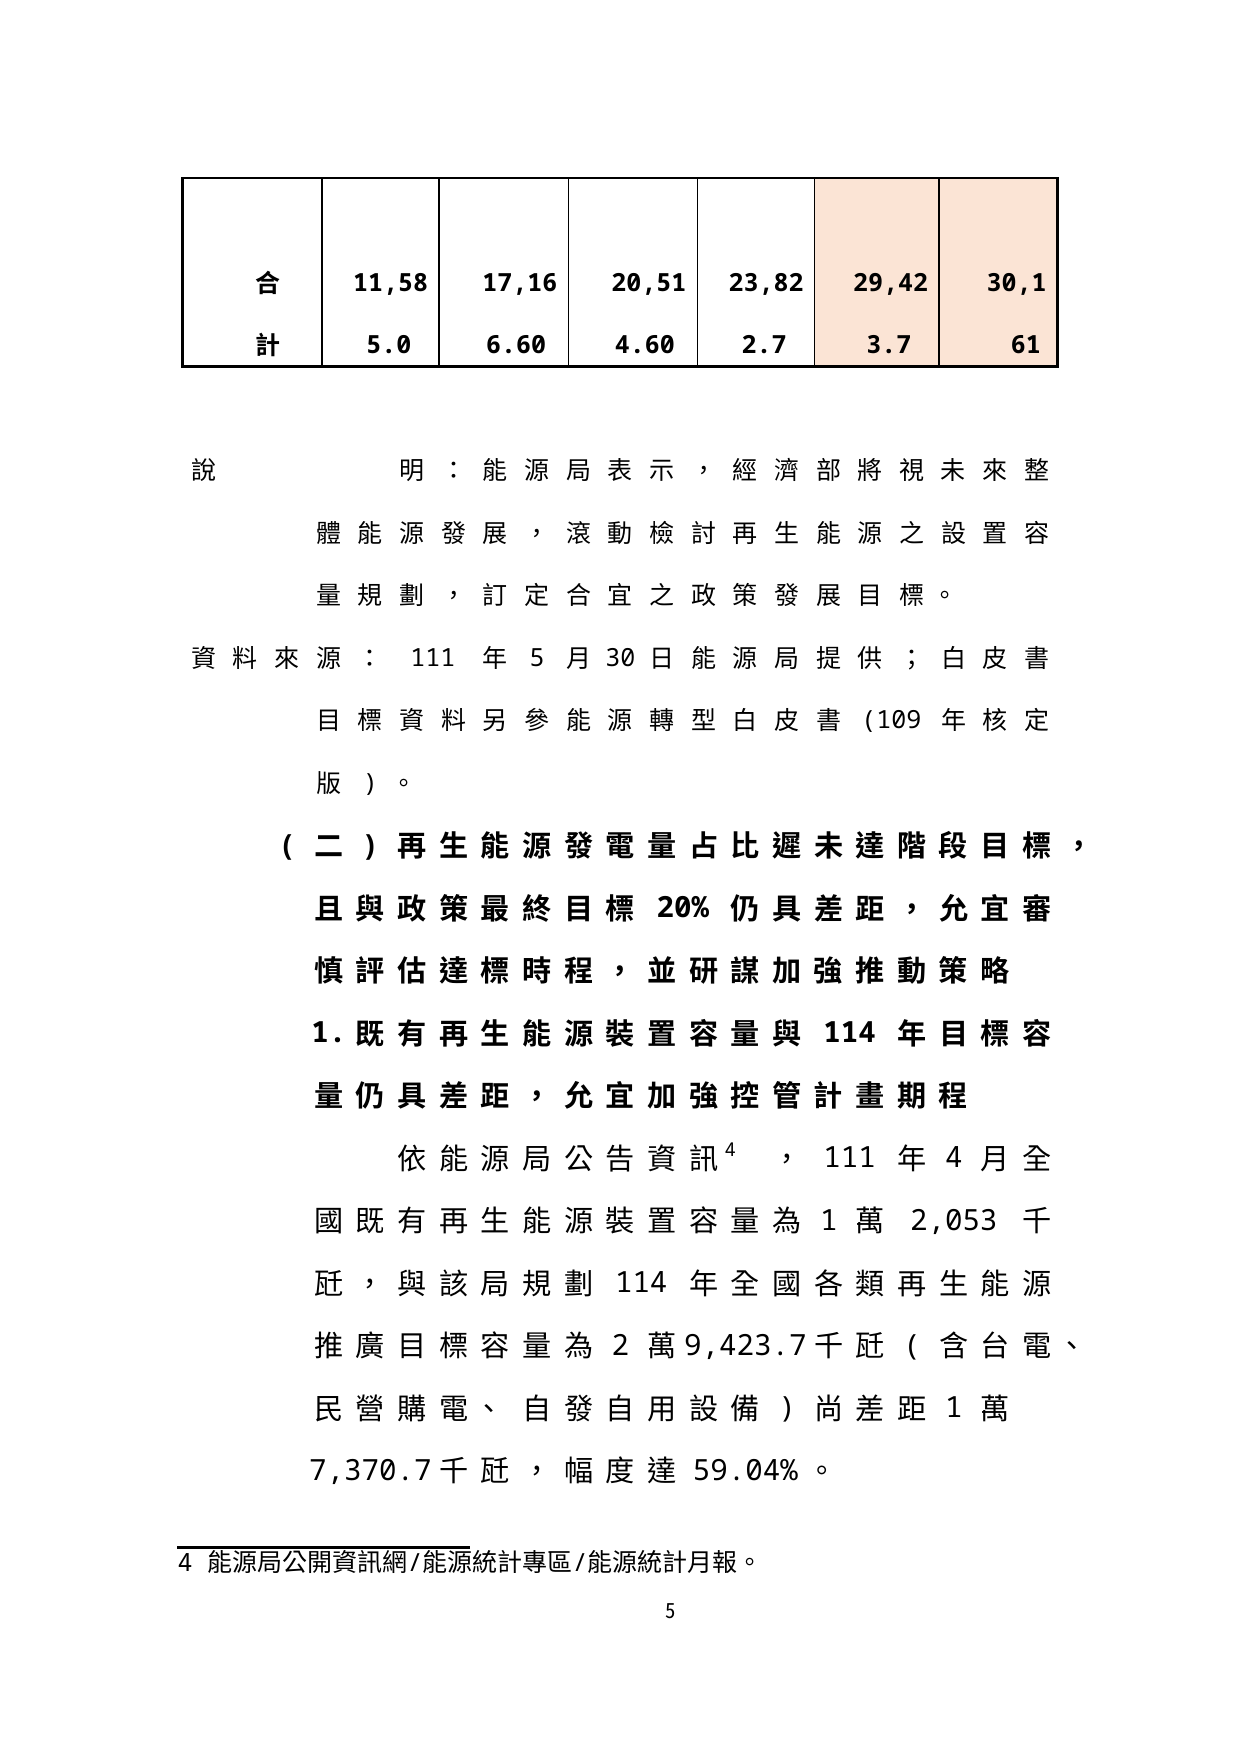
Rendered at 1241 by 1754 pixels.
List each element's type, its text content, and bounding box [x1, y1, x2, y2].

text 說 明：能源局表示，經濟部將視未來整體能源發展，滾動檢討再生能源之設置容量規劃，訂定合宜之政策發展目標。 [183, 427, 1058, 615]
table_cell 20,514.60 [569, 179, 697, 365]
table_cell 合 計 [184, 179, 321, 365]
text (二)再生能源發電量占比遲未達階段目標，且與政策最終目標20%仍具差距，允宜審慎評估達標時程，並研謀加強推動策略 [242, 802, 1058, 990]
text 資料來源：111年5月30日能源局提供；白皮書目標資料另參能源轉型白皮書(109年核定版)。 [183, 615, 1058, 802]
text 能源局公開資訊網/能源統計專區/能源統計月報。 [177, 1548, 1063, 1577]
table_cell 23,822.7 [698, 179, 814, 365]
text 1.既有再生能源裝置容量與114年目標容量仍具差距，允宜加強控管計畫期程 [271, 990, 1058, 1115]
text 依能源局公告資訊，111年4月全國既有再生能源裝置容量為1萬2,053千瓩，與該局規劃114年全國各類再生能源推廣目標容量為2萬9,423.7千瓩(含台電、民營購電、自發自用設備)尚差距1萬7,370.7千瓩，幅度達59.04%。 [301, 1115, 1058, 1490]
table_cell 29,423.7 [815, 179, 938, 365]
table_cell 30,161 [940, 179, 1056, 365]
table_cell 11,585.0 [323, 179, 438, 365]
table_cell 17,166.60 [440, 179, 568, 365]
